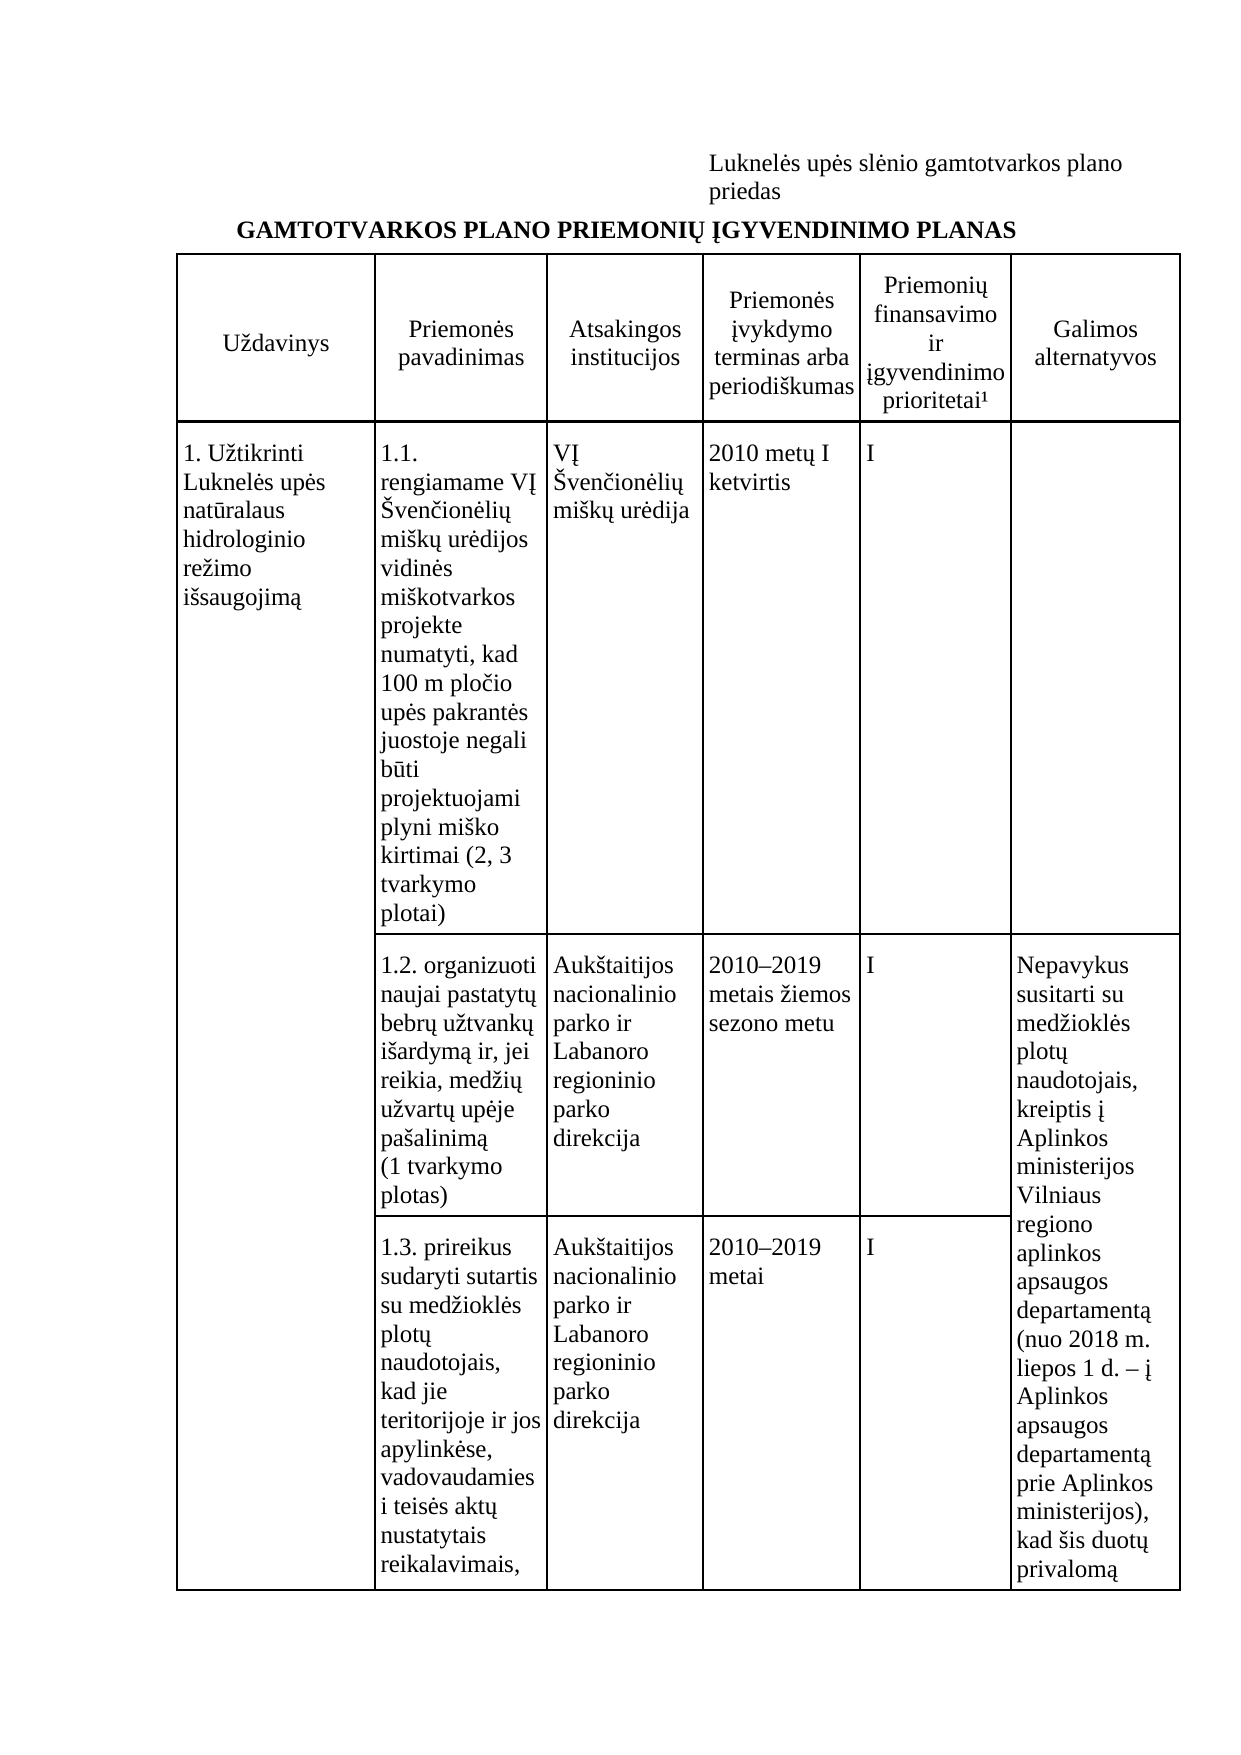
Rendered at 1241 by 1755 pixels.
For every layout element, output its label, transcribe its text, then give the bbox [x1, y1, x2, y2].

table_cell Aukštaitijos nacionalinio parko ir Labanoro regioninio parko direkcija [548, 935, 702, 1215]
text priedas [177, 176, 1181, 205]
text Luknelės upės slėnio gamtotvarkos plano [177, 148, 1181, 176]
table_header Atsakingos institucijos [548, 255, 702, 420]
table_cell VĮ Švenčionėlių miškų urėdija [548, 423, 702, 933]
table_cell 1.1. rengiamame VĮ Švenčionėlių miškų urėdijos vidinės miškotvarkos projekte numatyti, kad 100 m pločio upės pakrantės juostoje negali būti projektuojami plyni miško kirtimai (2, 3 tvarkymo plotai) [376, 423, 546, 933]
table_cell 2010 metų I ketvirtis [704, 423, 859, 933]
table_header Uždavinys [178, 255, 374, 420]
table_cell 2010–2019 metai [704, 1217, 859, 1589]
table_header Priemonės įvykdymo terminas arba periodiškumas [704, 255, 859, 420]
table_cell I [861, 935, 1010, 1215]
table_cell I [861, 1217, 1010, 1589]
table_cell 1. Užtikrinti Luknelės upės natūralaus hidrologinio režimo išsaugojimą [178, 423, 374, 1589]
table_header Priemonės pavadinimas [376, 255, 546, 420]
table_cell Aukštaitijos nacionalinio parko ir Labanoro regioninio parko direkcija [548, 1217, 702, 1589]
table_cell I [861, 423, 1010, 933]
text GAMTOTVARKOS PLANO PRIEMONIŲ ĮGYVENDINIMO PLANAS [177, 215, 1181, 243]
table_cell [1012, 423, 1179, 933]
table_header Priemonių finansavimo ir įgyvendinimo prioritetai¹ [861, 255, 1010, 420]
table_cell 2010–2019 metais žiemos sezono metu [704, 935, 859, 1215]
table_cell Nepavykus susitarti su medžioklės plotų naudotojais, kreiptis į Aplinkos ministerijos Vilniaus regiono aplinkos apsaugos departamentą (nuo 2018 m. liepos 1 d. – į Aplinkos apsaugos departamentą prie Aplinkos ministerijos), kad šis duotų privalomą [1012, 935, 1179, 1589]
table_header Galimos alternatyvos [1012, 255, 1179, 420]
table_cell 1.2. organizuoti naujai pastatytų bebrų užtvankų išardymą ir, jei reikia, medžių užvartų upėje pašalinimą (1 tvarkymo plotas) [376, 935, 546, 1215]
table_cell 1.3. prireikus sudaryti sutartis su medžioklės plotų naudotojais, kad jie teritorijoje ir jos apylinkėse, vadovaudamiesi teisės aktų nustatytais reikalavimais, [376, 1217, 546, 1589]
